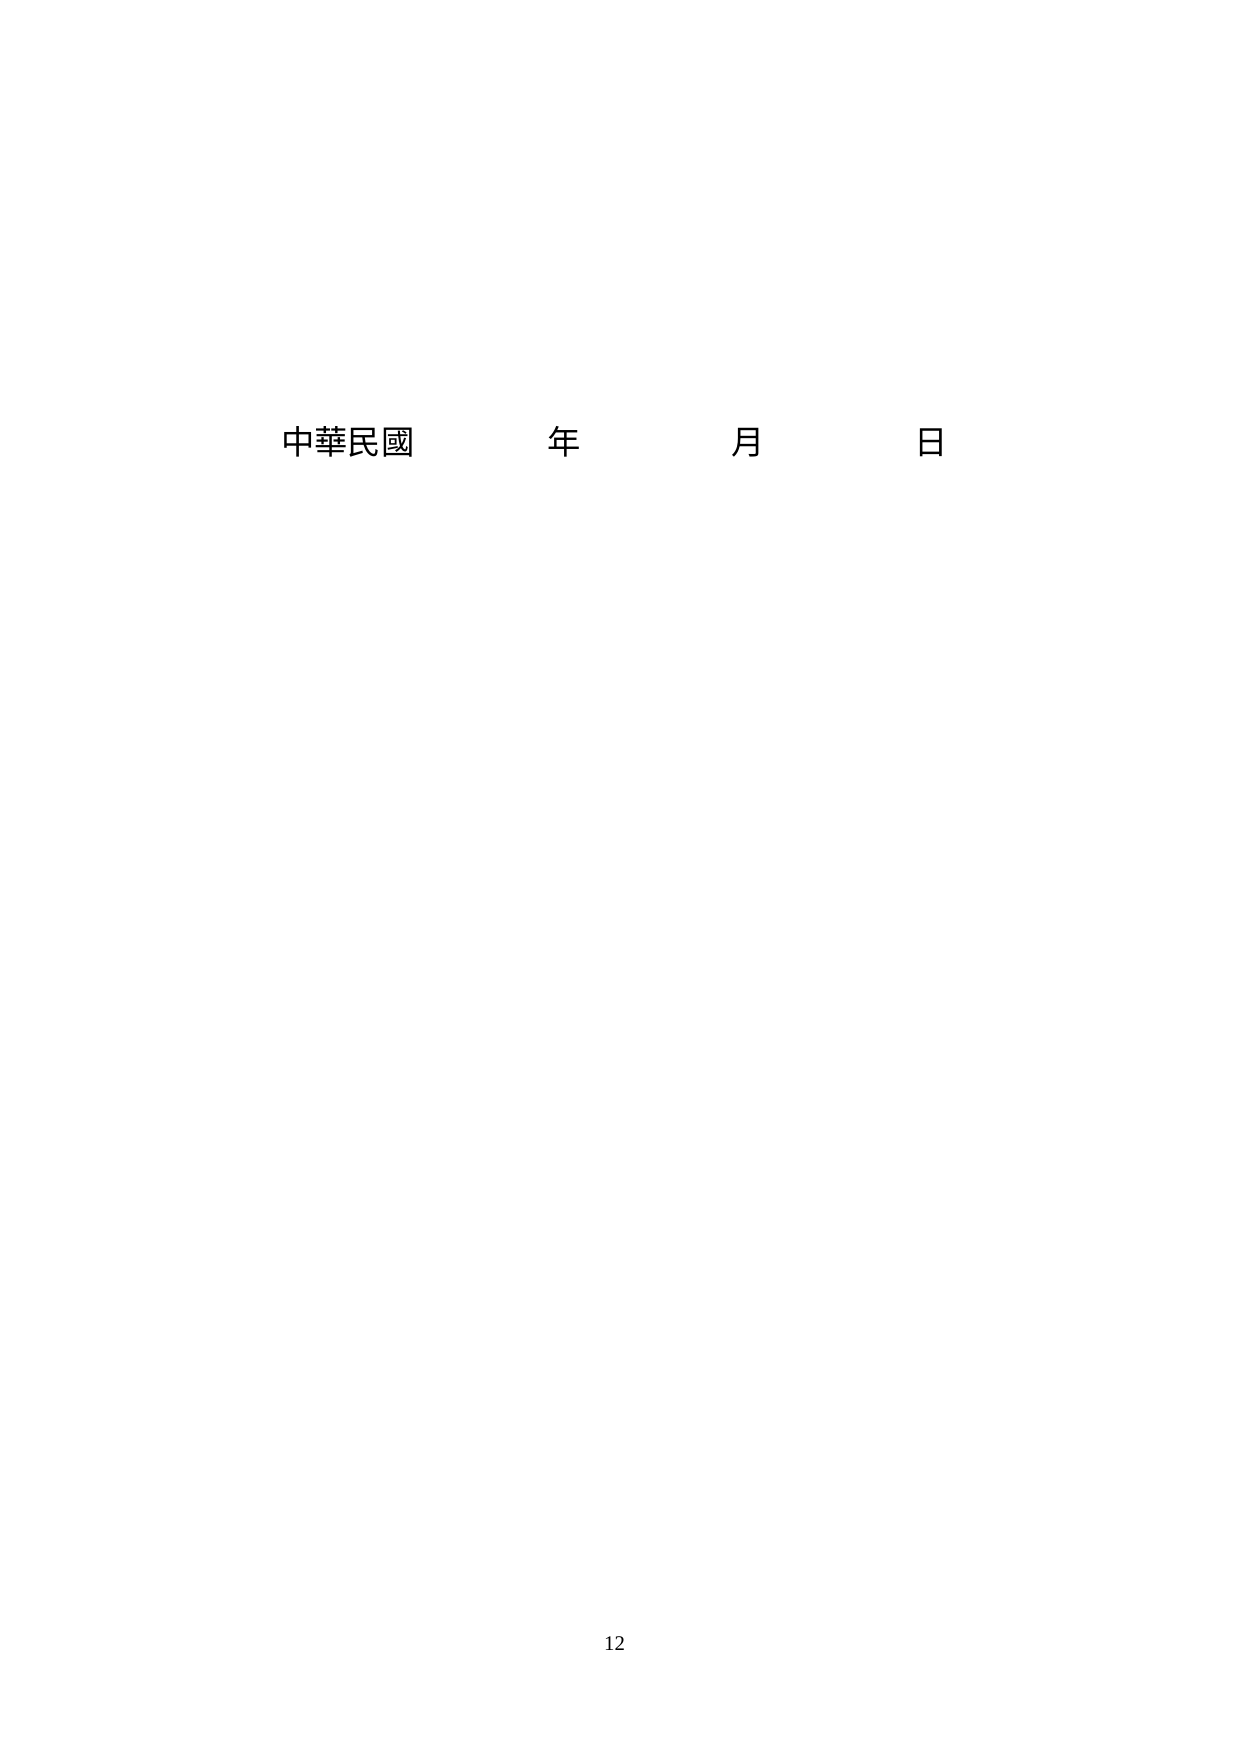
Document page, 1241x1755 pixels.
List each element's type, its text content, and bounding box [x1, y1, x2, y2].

text 中華民國 年 月 日 [89, 416, 1140, 464]
